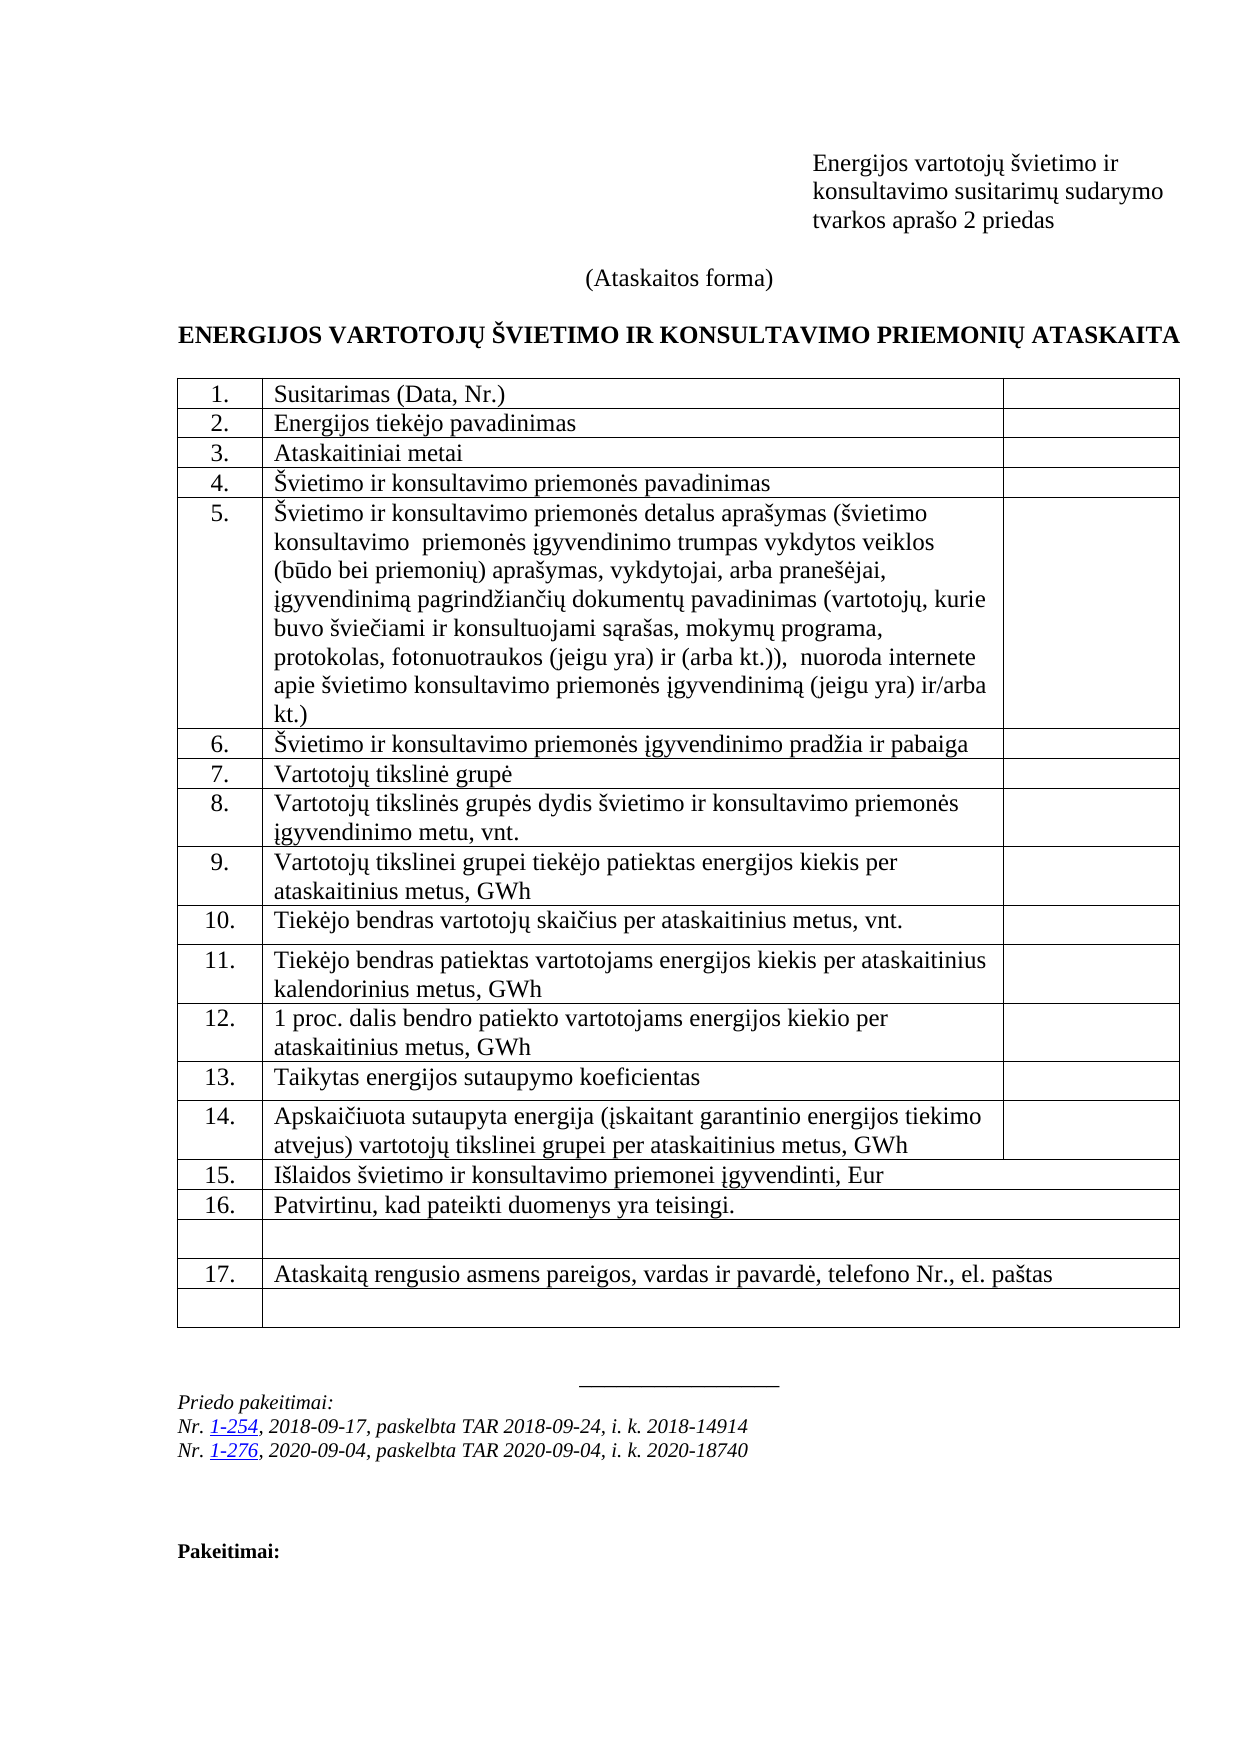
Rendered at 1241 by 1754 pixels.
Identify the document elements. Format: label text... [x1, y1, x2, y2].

text Energijos vartotojų švietimo ir [812, 148, 1181, 176]
text Pakeitimai: [177, 1539, 1181, 1563]
table_cell 1 proc. dalis bendro patiekto vartotojams energijos kiekio per ataskaitinius metus, GWh [263, 1004, 1003, 1061]
table_cell 15. [178, 1160, 262, 1189]
table_cell [1004, 945, 1179, 1002]
table_cell [178, 1220, 262, 1258]
table_cell 2. [178, 409, 262, 437]
table_cell 10. [178, 906, 262, 944]
table_cell [1004, 468, 1179, 497]
text ________________ [177, 1361, 1181, 1390]
table_cell [1004, 729, 1179, 758]
text Nr. 1-276, 2020-09-04, paskelbta TAR 2020-09-04, i. k. 2020-18740 [177, 1438, 1181, 1462]
text tvarkos aprašo 2 priedas [812, 205, 1181, 234]
table_cell [1004, 847, 1179, 904]
table_cell 12. [178, 1004, 262, 1061]
table_cell [1004, 906, 1179, 944]
table_cell [263, 1289, 1179, 1327]
table_cell [1004, 1062, 1179, 1100]
table_cell Švietimo ir konsultavimo priemonės pavadinimas [263, 468, 1003, 497]
table_header [1004, 379, 1179, 407]
table_cell 13. [178, 1062, 262, 1100]
text (Ataskaitos forma) [177, 263, 1181, 291]
table_cell [178, 1289, 262, 1327]
table_cell Tiekėjo bendras vartotojų skaičius per ataskaitinius metus, vnt. [263, 906, 1003, 944]
table_cell 11. [178, 945, 262, 1002]
table_cell [1004, 1004, 1179, 1061]
table_cell Išlaidos švietimo ir konsultavimo priemonei įgyvendinti, Eur [263, 1160, 1179, 1189]
table_cell [1004, 1101, 1179, 1159]
table_header Susitarimas (Data, Nr.) [263, 379, 1003, 407]
table_cell Švietimo ir konsultavimo priemonės detalus aprašymas (švietimo konsultavimo priemonės įgyvendinimo trumpas vykdytos veiklos (būdo bei priemonių) aprašymas, vykdytojai, arba pranešėjai, įgyvendinimą pagrindžiančių dokumentų pavadinimas (vartotojų, kurie buvo šviečiami ir konsultuojami sąrašas, mokymų programa, protokolas, fotonuotraukos (jeigu yra) ir (arba kt.)), nuoroda internete apie švietimo konsultavimo priemonės įgyvendinimą (jeigu yra) ir/arba kt.) [263, 498, 1003, 728]
table_cell Vartotojų tikslinės grupės dydis švietimo ir konsultavimo priemonės įgyvendinimo metu, vnt. [263, 789, 1003, 846]
table_cell 6. [178, 729, 262, 758]
table_cell Vartotojų tikslinė grupė [263, 759, 1003, 787]
table_cell Apskaičiuota sutaupyta energija (įskaitant garantinio energijos tiekimo atvejus) vartotojų tikslinei grupei per ataskaitinius metus, GWh [263, 1101, 1003, 1159]
table_cell 16. [178, 1190, 262, 1218]
table_cell 9. [178, 847, 262, 904]
table_cell [1004, 498, 1179, 728]
table_cell 7. [178, 759, 262, 787]
table_cell Ataskaitiniai metai [263, 438, 1003, 467]
table_cell 17. [178, 1259, 262, 1288]
table_cell [1004, 759, 1179, 787]
text konsultavimo susitarimų sudarymo [812, 176, 1181, 205]
text Priedo pakeitimai: [177, 1390, 1181, 1414]
text Nr. 1-254, 2018-09-17, paskelbta TAR 2018-09-24, i. k. 2018-14914 [177, 1414, 1181, 1438]
table_cell Ataskaitą rengusio asmens pareigos, vardas ir pavardė, telefono Nr., el. paštas [263, 1259, 1179, 1288]
table_cell Švietimo ir konsultavimo priemonės įgyvendinimo pradžia ir pabaiga [263, 729, 1003, 758]
table_cell 4. [178, 468, 262, 497]
table_cell Tiekėjo bendras patiektas vartotojams energijos kiekis per ataskaitinius kalendorinius metus, GWh [263, 945, 1003, 1002]
table_cell Patvirtinu, kad pateikti duomenys yra teisingi. [263, 1190, 1179, 1218]
table_cell 8. [178, 789, 262, 846]
table_cell 14. [178, 1101, 262, 1159]
table_cell Taikytas energijos sutaupymo koeficientas [263, 1062, 1003, 1100]
table_cell 5. [178, 498, 262, 728]
table_header 1. [178, 379, 262, 407]
table_cell [263, 1220, 1179, 1258]
table_cell 3. [178, 438, 262, 467]
text ENERGIJOS VARTOTOJŲ ŠVIETIMO IR KONSULTAVIMO PRIEMONIŲ ATASKAITA [177, 320, 1181, 349]
table_cell [1004, 438, 1179, 467]
table_cell [1004, 409, 1179, 437]
table_cell Energijos tiekėjo pavadinimas [263, 409, 1003, 437]
table_cell [1004, 789, 1179, 846]
table_cell Vartotojų tikslinei grupei tiekėjo patiektas energijos kiekis per ataskaitinius metus, GWh [263, 847, 1003, 904]
